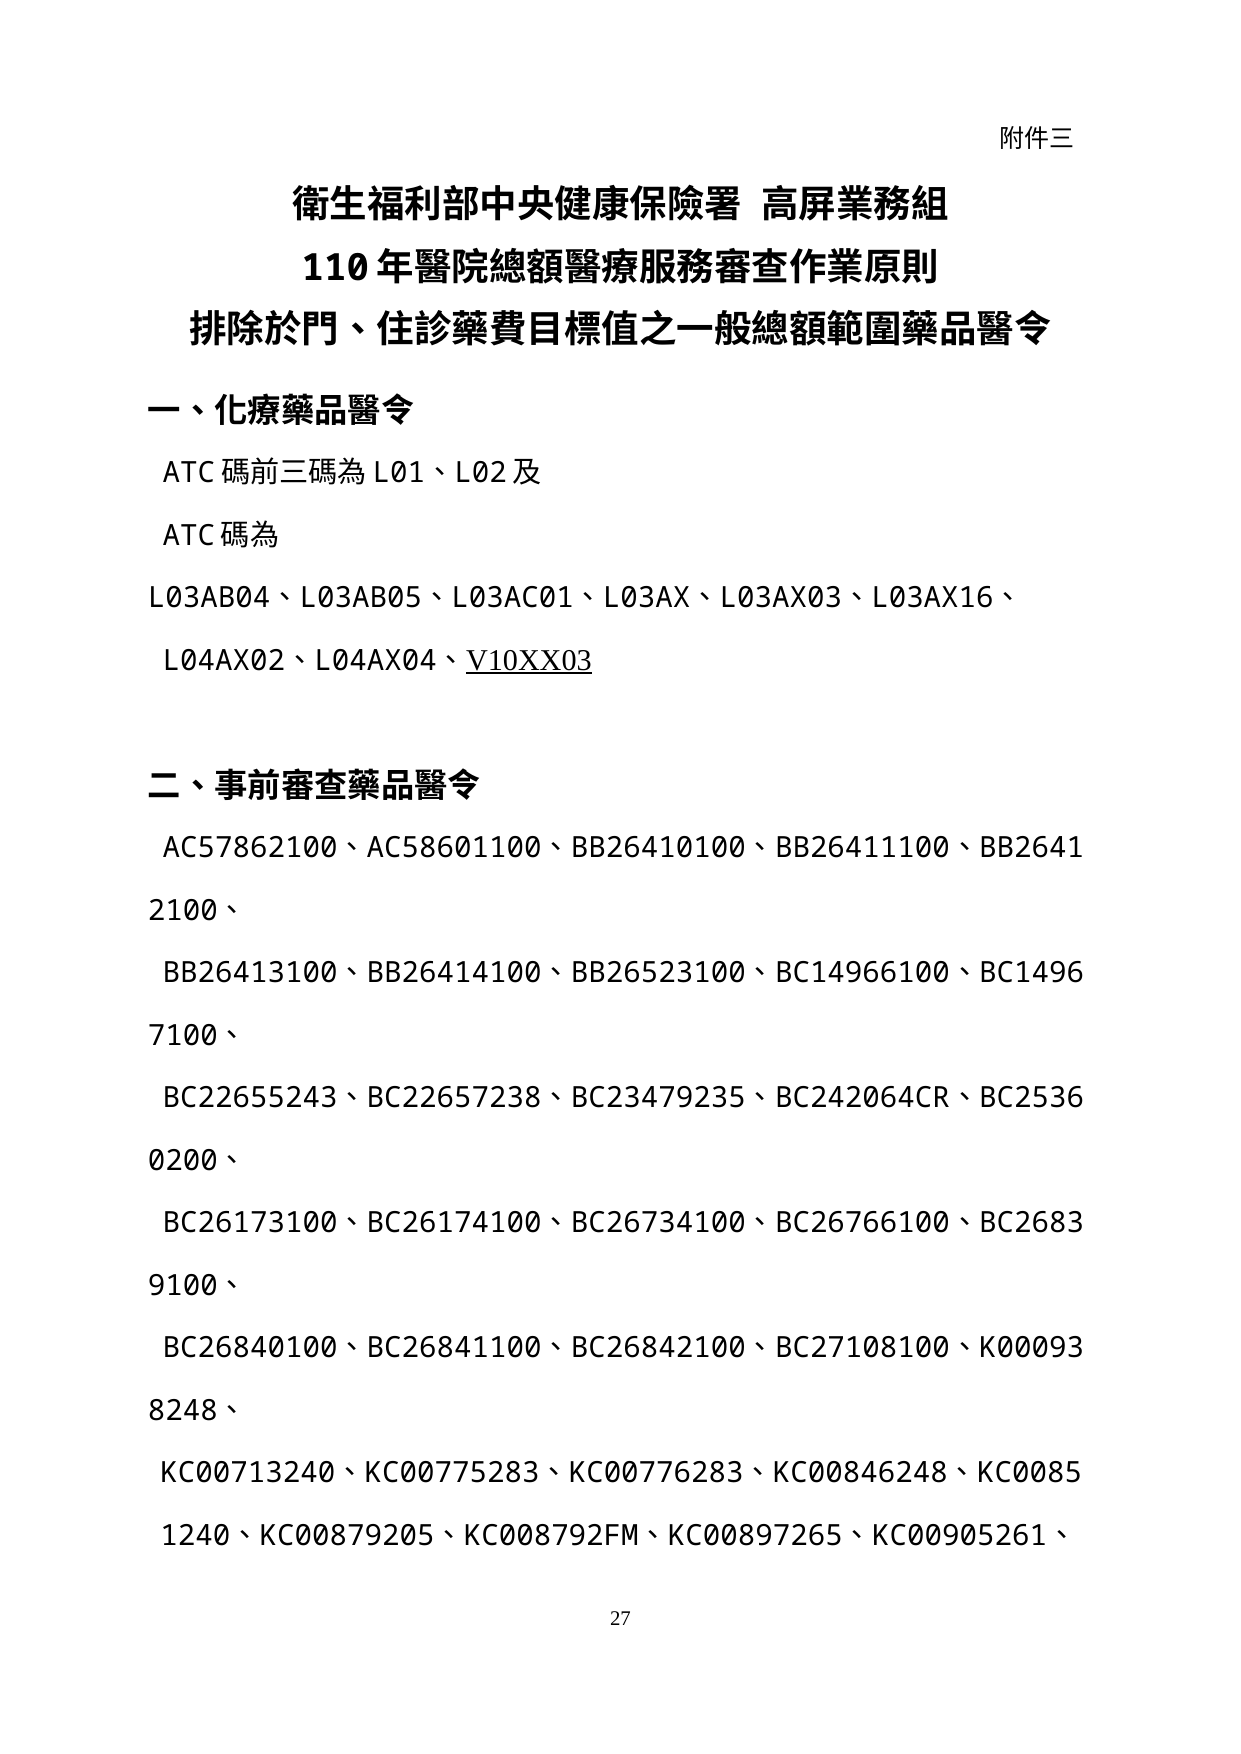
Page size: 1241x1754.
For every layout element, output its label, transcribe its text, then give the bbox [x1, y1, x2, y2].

text BC22655243、BC22657238、BC23479235、BC242064CR、BC25360200、 [148, 1054, 1092, 1179]
text ATC碼為L03AB04、L03AB05、L03AC01、L03AX、L03AX03、L03AX16、 [148, 491, 1092, 616]
text BC26173100、BC26174100、BC26734100、BC26766100、BC26839100、 [148, 1179, 1092, 1304]
text KC00713240、KC00775283、KC00776283、KC00846248、KC00851240、KC00879205、KC008792FM、KC00897265、KC00905261、 [160, 1429, 1092, 1554]
text 衛生福利部中央健康保險署 高屏業務組 [148, 111, 1125, 222]
text 附件三 [999, 119, 1110, 155]
text 排除於門、住診藥費目標值之一般總額範圍藥品醫令 [148, 285, 1092, 347]
text 二、事前審查藥品醫令 [148, 741, 1092, 804]
text BB26413100、BB26414100、BB26523100、BC14966100、BC14967100、 [148, 929, 1092, 1054]
text L04AX02、L04AX04、V10XX03 [148, 616, 1092, 679]
text ATC碼前三碼為L01、L02及 [148, 429, 1092, 491]
text 110年醫院總額醫療服務審查作業原則 [148, 222, 1092, 285]
text AC57862100、AC58601100、BB26410100、BB26411100、BB26412100、 [148, 804, 1092, 929]
text 一、化療藥品醫令 [148, 366, 1092, 429]
text BC26840100、BC26841100、BC26842100、BC27108100、K000938248、 [148, 1304, 1092, 1429]
